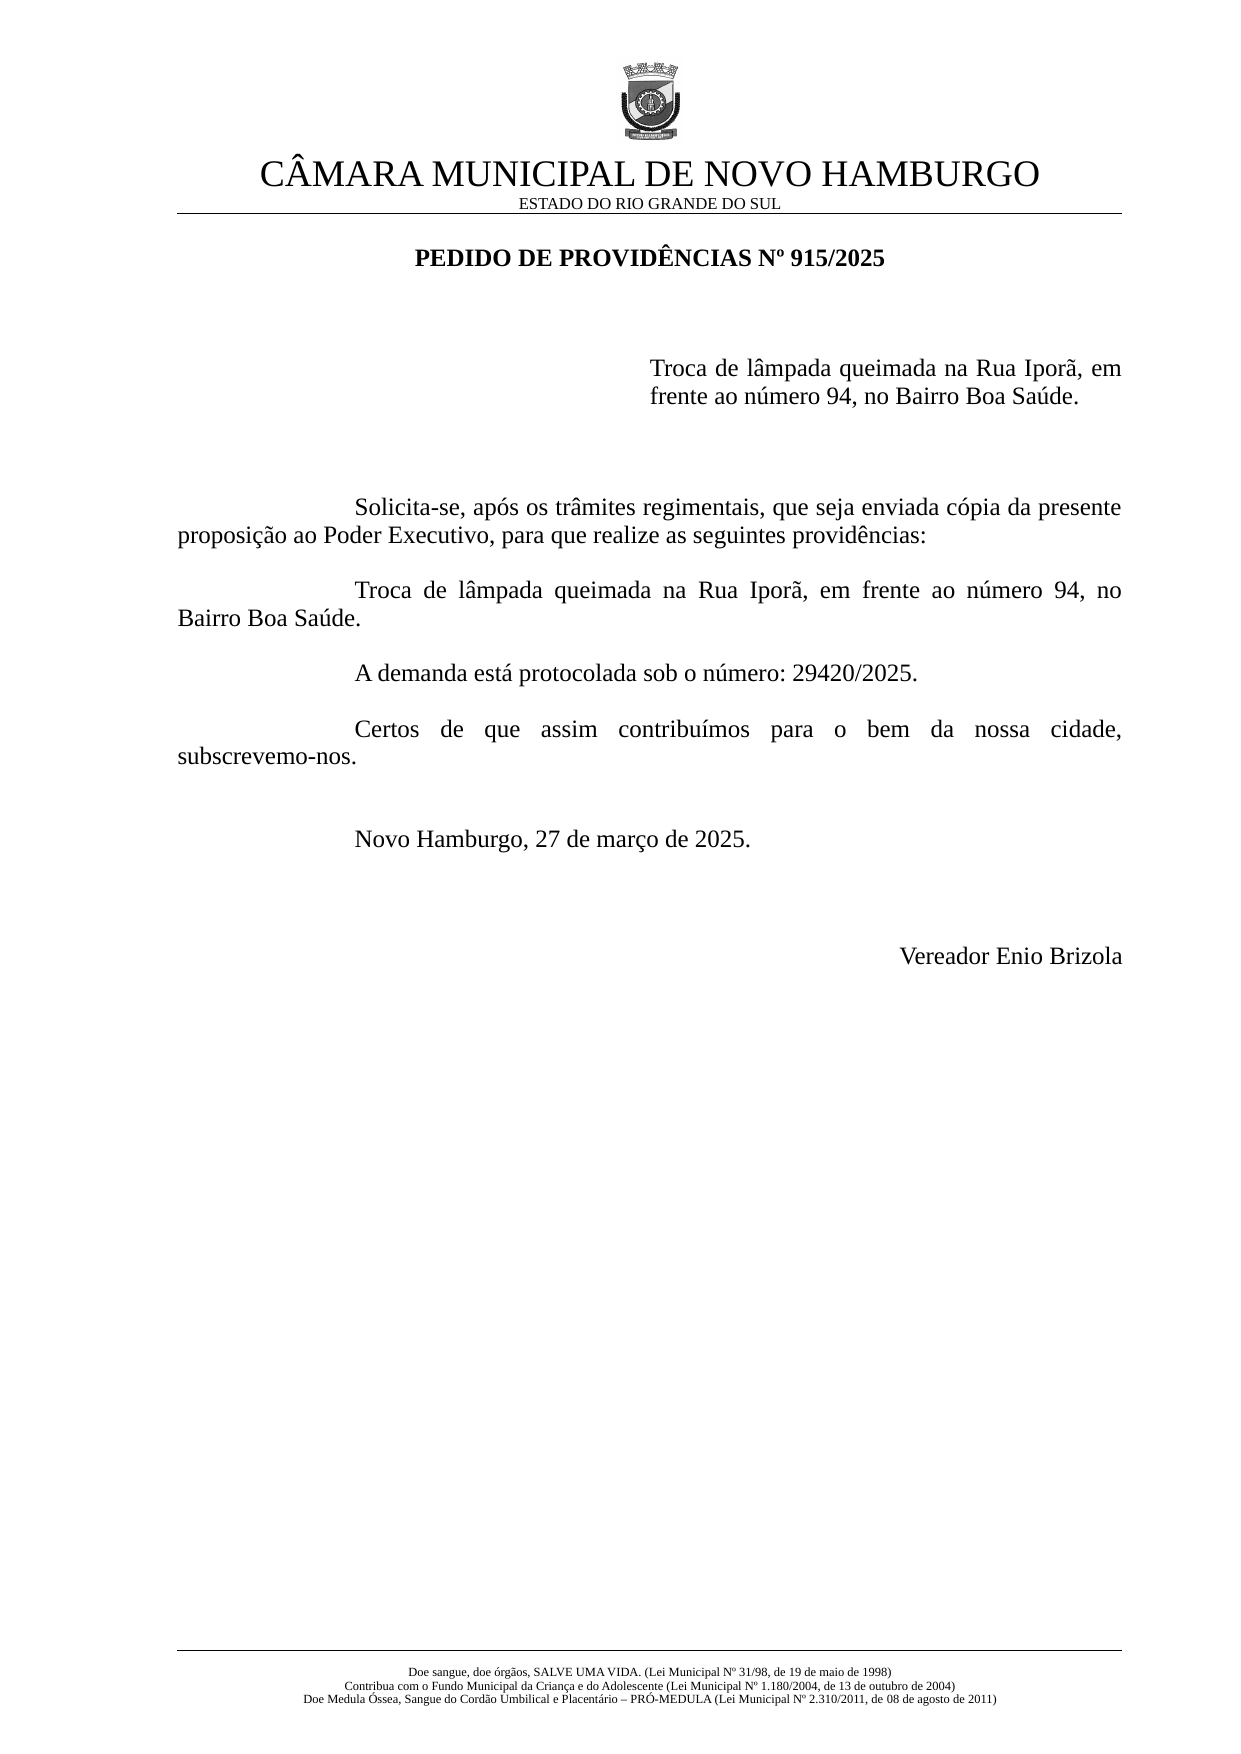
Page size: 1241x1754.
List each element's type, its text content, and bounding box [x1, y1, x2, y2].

text Solicita-se, após os trâmites regimentais, que seja enviada cópia da presente proposição ao Poder Executivo, para que realize as seguintes providências: [177, 493, 1122, 548]
text Troca de lâmpada queimada na Rua Iporã, em frente ao número 94, no Bairro Boa Saúde. [177, 576, 1122, 632]
text Troca de lâmpada queimada na Rua Iporã, em frente ao número 94, no Bairro Boa Saúde. [649, 354, 1122, 410]
text Vereador Enio Brizola [649, 942, 1122, 969]
text Novo Hamburgo, 27 de março de 2025. [177, 826, 1122, 853]
text A demanda está protocolada sob o número: 29420/2025. [177, 659, 1122, 687]
text Certos de que assim contribuímos para o bem da nossa cidade, subscrevemo-nos. [177, 715, 1122, 770]
text PEDIDO DE PROVIDÊNCIAS Nº 915/2025 [177, 244, 1122, 271]
